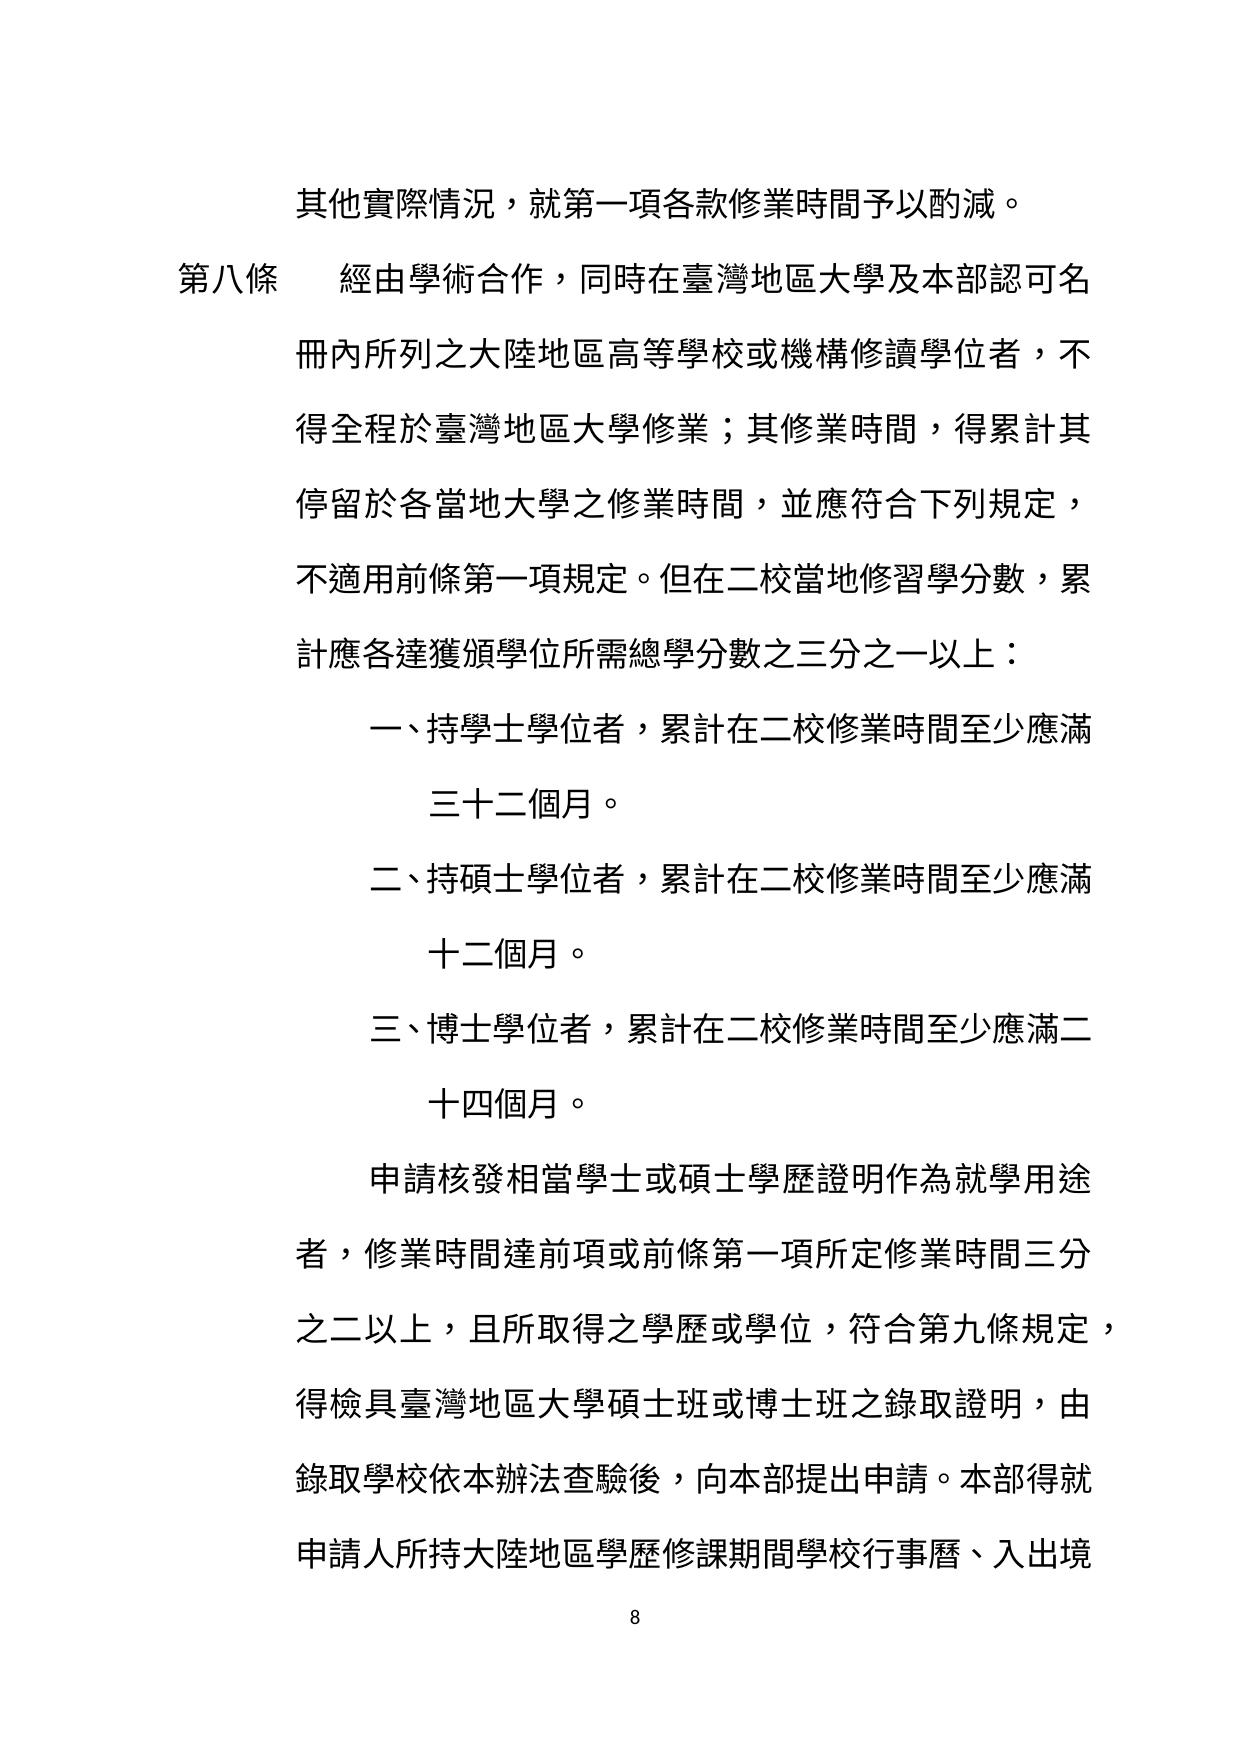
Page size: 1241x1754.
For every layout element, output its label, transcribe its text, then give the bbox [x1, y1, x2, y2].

text 二、持碩士學位者，累計在二校修業時間至少應滿十二個月。 [369, 839, 1092, 989]
text 一、持學士學位者，累計在二校修業時間至少應滿三十二個月。 [369, 689, 1092, 839]
text 其他實際情況，就第一項各款修業時間予以酌減。 [295, 164, 1092, 239]
text 三、博士學位者，累計在二校修業時間至少應滿二十四個月。 [369, 989, 1092, 1139]
text 申請核發相當學士或碩士學歷證明作為就學用途者，修業時間達前項或前條第一項所定修業時間三分之二以上，且所取得之學歷或學位，符合第九條規定，得檢具臺灣地區大學碩士班或博士班之錄取證明，由錄取學校依本辦法查驗後，向本部提出申請。本部得就申請人所持大陸地區學歷修課期間學校行事曆、入出境紀錄及臺灣地區同級同類學校學制等，綜合判斷是否符合大學入學同等學力後，核發相當學士或碩士學歷證明；該學歷證明以作為升學使用為限。 [295, 1139, 1092, 1589]
text 第八條 經由學術合作，同時在臺灣地區大學及本部認可名冊內所列之大陸地區高等學校或機構修讀學位者，不得全程於臺灣地區大學修業；其修業時間，得累計其停留於各當地大學之修業時間，並應符合下列規定，不適用前條第一項規定。但在二校當地修習學分數，累計應各達獲頒學位所需總學分數之三分之一以上： [177, 239, 1092, 689]
